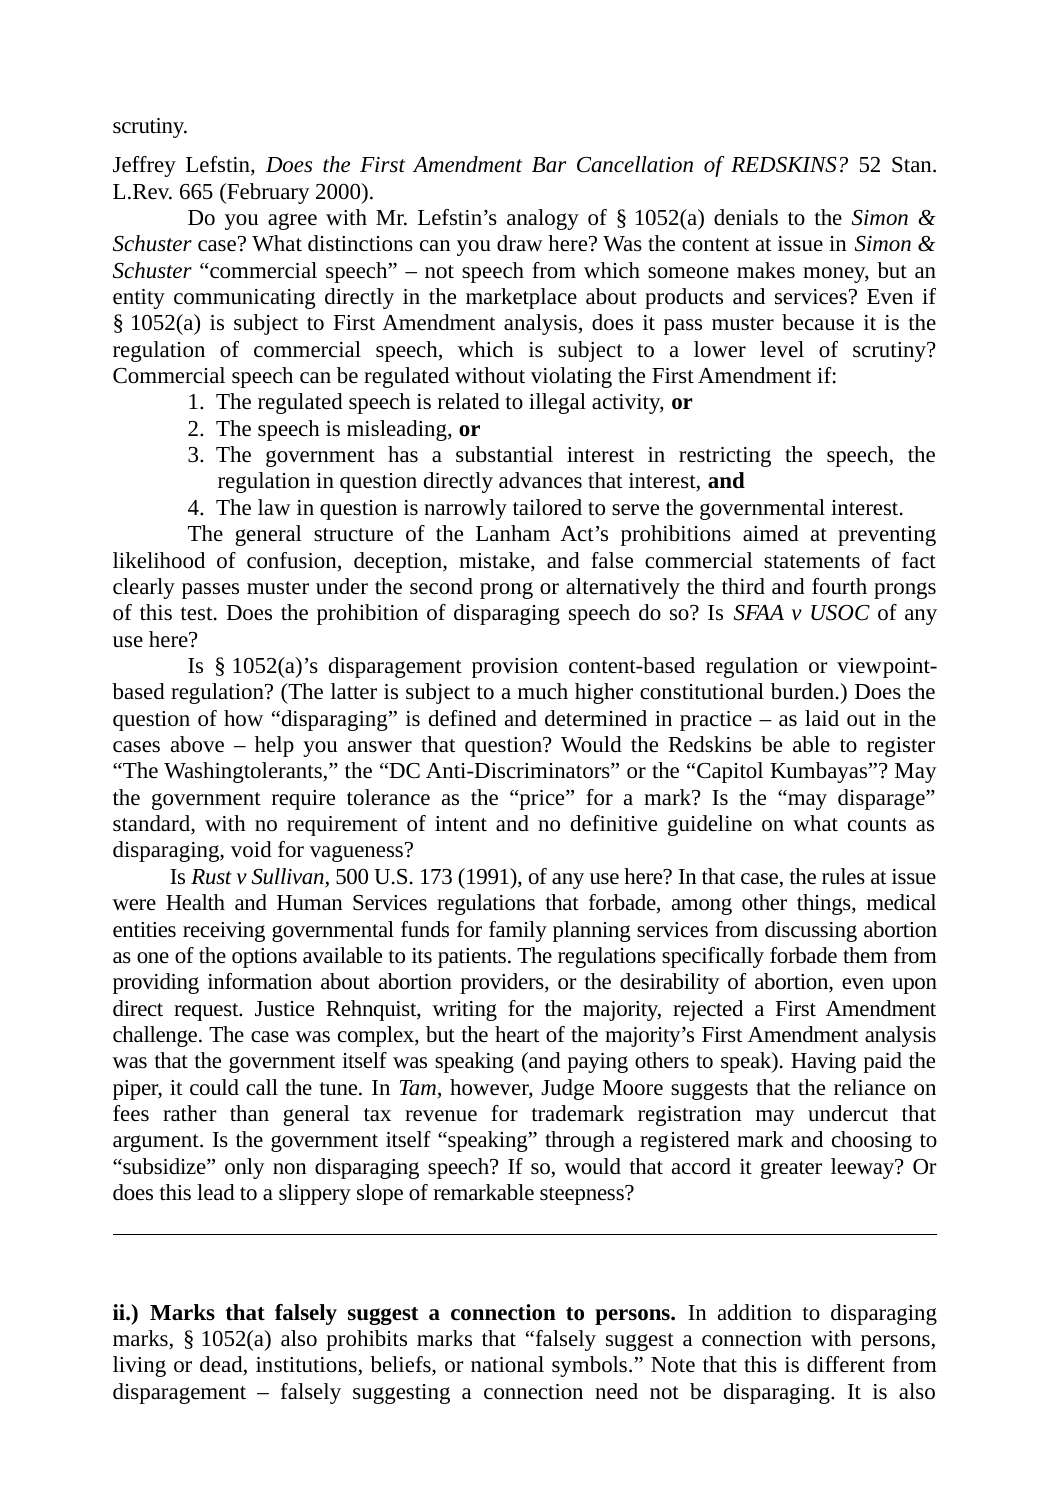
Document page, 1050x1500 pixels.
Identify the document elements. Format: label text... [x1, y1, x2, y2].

text The general structure of the Lanham Act’s prohibitions aimed at preventing likelihood of confusion, deception, mistake, and false commercial statements of fact clearly passes muster under the second prong or alternatively the third and fourth prongs of this test. Does the prohibition of disparaging speech do so? Is SFAA v USOC of any use here? [112, 520, 937, 652]
text Jeffrey Lefstin, Does the First Amendment Bar Cancellation of REDSKINS? 52 Stan. L.Rev. 665 (February 2000). [112, 151, 937, 204]
text 2. The speech is misleading, or [187, 415, 937, 441]
text 1. The regulated speech is related to illegal activity, or [187, 388, 937, 415]
text Is Rust v Sullivan, 500 U.S. 173 (1991), of any use here? In that case, the rules at issue were Health and Human Services regulations that forbade, among other things, medical entities receiving governmental funds for family planning services from discussing abortion as one of the options available to its patients. The regulations specifically forbade them from providing information about abortion providers, or the desirability of abortion, even upon direct request. Justice Rehnquist, writing for the majority, rejected a First Amendment challenge. The case was complex, but the heart of the majority’s First Amendment analysis was that the government itself was speaking (and paying others to speak). Having paid the piper, it could call the tune. In Tam, however, Judge Moore suggests that the reliance on fees rather than general tax revenue for trademark registration may undercut that argument. Is the government itself “speaking” through a reg­istered mark and choosing to “subsidize” only non disparaging speech? If so, would that accord it greater leeway? Or does this lead to a slippery slope of remarkable steepness? [112, 863, 937, 1206]
text scrutiny. [112, 112, 877, 139]
text 4. The law in question is narrowly tailored to serve the governmental interest. [187, 494, 937, 520]
text Do you agree with Mr. Lefstin’s analogy of § 1052(a) denials to the Simon & Schuster case? What distinctions can you draw here? Was the content at issue in Simon & Schuster “commercial speech” – not speech from which someone makes money, but an entity communicating directly in the marketplace about products and services? Even if § 1052(a) is subject to First Amendment analysis, does it pass muster because it is the regulation of commercial speech, which is subject to a lower level of scrutiny? Commercial speech can be regulated without violating the First Amendment if: [112, 204, 937, 388]
text Is § 1052(a)’s disparagement provision content-based regulation or view­point-based regulation? (The latter is subject to a much higher constitutional burden.) Does the question of how “disparaging” is defined and determined in practice – as laid out in the cases above – help you answer that question? Would the Redskins be able to register “The Washingtolerants,” the “DC Anti-Discriminators” or the “Capitol Kumbayas”? May the government require tolerance as the “price” for a mark? Is the “may disparage” standard, with no requirement of intent and no definitive guideline on what counts as disparaging, void for vagueness? [112, 652, 937, 863]
text 3. The government has a substantial interest in restricting the speech, the regulation in question directly advances that interest, and [187, 441, 937, 494]
text ii.) Marks that falsely suggest a connection to persons. In addition to disparaging marks, § 1052(a) also prohibits marks that “falsely suggest a connection with persons, living or dead, in­sti­tu­tions, beliefs, or national symbols.” Note that this is different from disparagement – falsely suggesting a connection need not be disparaging. It is also [112, 1299, 937, 1404]
